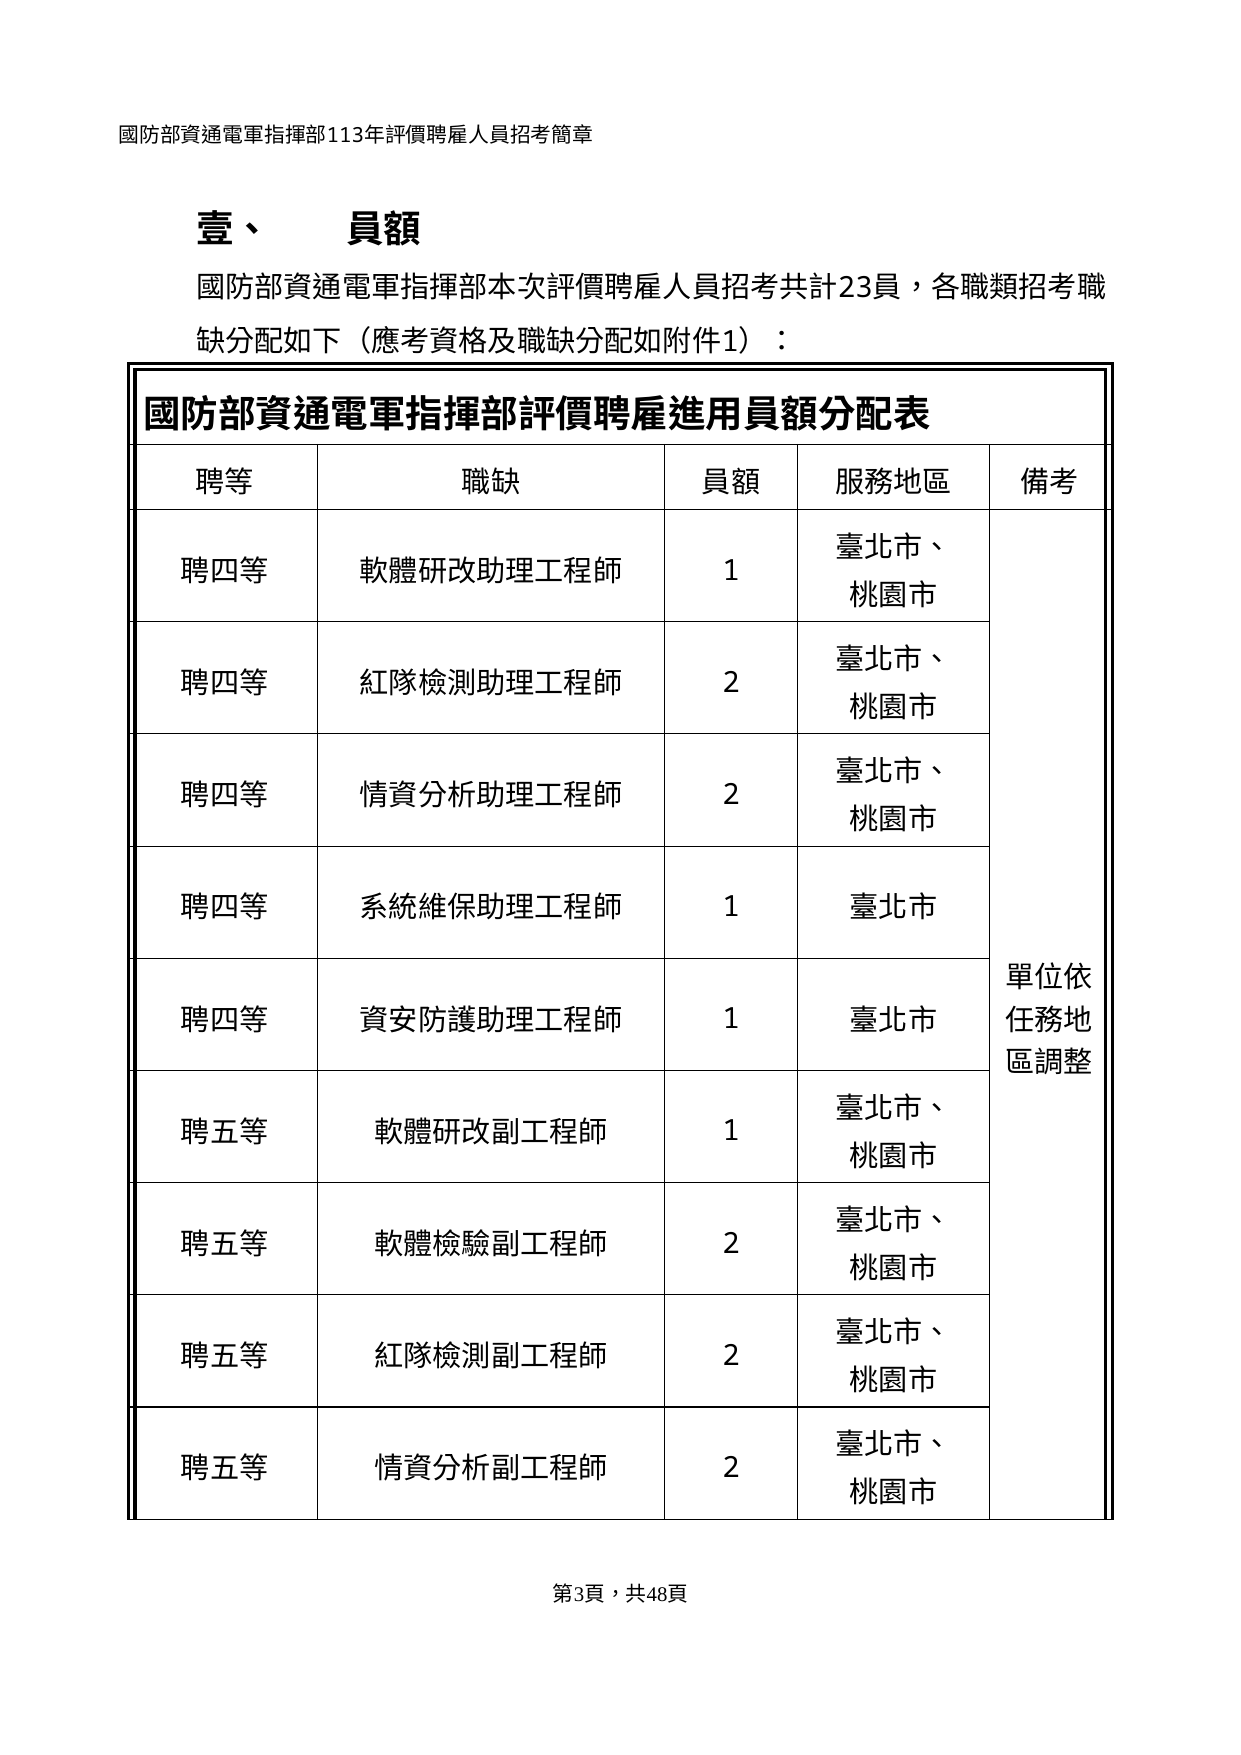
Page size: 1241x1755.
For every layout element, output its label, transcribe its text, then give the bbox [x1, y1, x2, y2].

table_cell 1 [665, 959, 797, 1070]
table_cell 臺北市、 桃園市 [798, 1183, 989, 1294]
table_cell 2 [665, 1183, 797, 1294]
table_cell 服務地區 [798, 445, 989, 509]
table_cell 聘五等 [137, 1071, 317, 1182]
table_cell 職缺 [318, 445, 664, 509]
table_cell 軟體檢驗副工程師 [318, 1183, 664, 1294]
table_cell 軟體研改副工程師 [318, 1071, 664, 1182]
table_cell 紅隊檢測助理工程師 [318, 622, 664, 733]
table_cell 臺北市 [798, 847, 989, 958]
table_cell 2 [665, 622, 797, 733]
table_cell 備考 [990, 445, 1104, 509]
table_cell 1 [665, 847, 797, 958]
table_cell 系統維保助理工程師 [318, 847, 664, 958]
table_cell 聘四等 [137, 510, 317, 621]
table_cell 臺北市、 桃園市 [798, 622, 989, 733]
table_cell 1 [665, 510, 797, 621]
table_cell 聘等 [137, 445, 317, 509]
table_cell 聘四等 [137, 959, 317, 1070]
table_cell 臺北市、 桃園市 [798, 510, 989, 621]
table_cell 臺北市、 桃園市 [798, 734, 989, 846]
table_header 國防部資通電軍指揮部評價聘雇進用員額分配表 [132, 365, 1109, 444]
table_cell 臺北市、 桃園市 [798, 1295, 989, 1406]
table_cell 聘四等 [137, 847, 317, 958]
table_cell 情資分析副工程師 [318, 1408, 664, 1519]
table_cell 2 [665, 1408, 797, 1519]
table_cell 聘五等 [137, 1183, 317, 1294]
table_cell 聘四等 [137, 622, 317, 733]
table_cell 聘四等 [137, 734, 317, 846]
table_cell 1 [665, 1071, 797, 1182]
table_cell 臺北市、 桃園市 [798, 1071, 989, 1182]
text 國防部資通電軍指揮部本次評價聘雇人員招考共計23員，各職類招考職缺分配如下（應考資格及職缺分配如附件1）： [196, 254, 1122, 362]
table_cell 資安防護助理工程師 [318, 959, 664, 1070]
table_cell 單位依任務地區調整 [990, 510, 1104, 1519]
table_cell 員額 [665, 445, 797, 509]
table_cell 2 [665, 1295, 797, 1406]
table_cell 軟體研改助理工程師 [318, 510, 664, 621]
list 員額 [196, 199, 1122, 254]
table_cell 紅隊檢測副工程師 [318, 1295, 664, 1406]
table_cell 聘五等 [137, 1408, 317, 1519]
table_cell 情資分析助理工程師 [318, 734, 664, 846]
table_cell 臺北市 [798, 959, 989, 1070]
table_cell 聘五等 [137, 1295, 317, 1406]
table_cell 2 [665, 734, 797, 846]
table_cell 臺北市、 桃園市 [798, 1408, 989, 1519]
